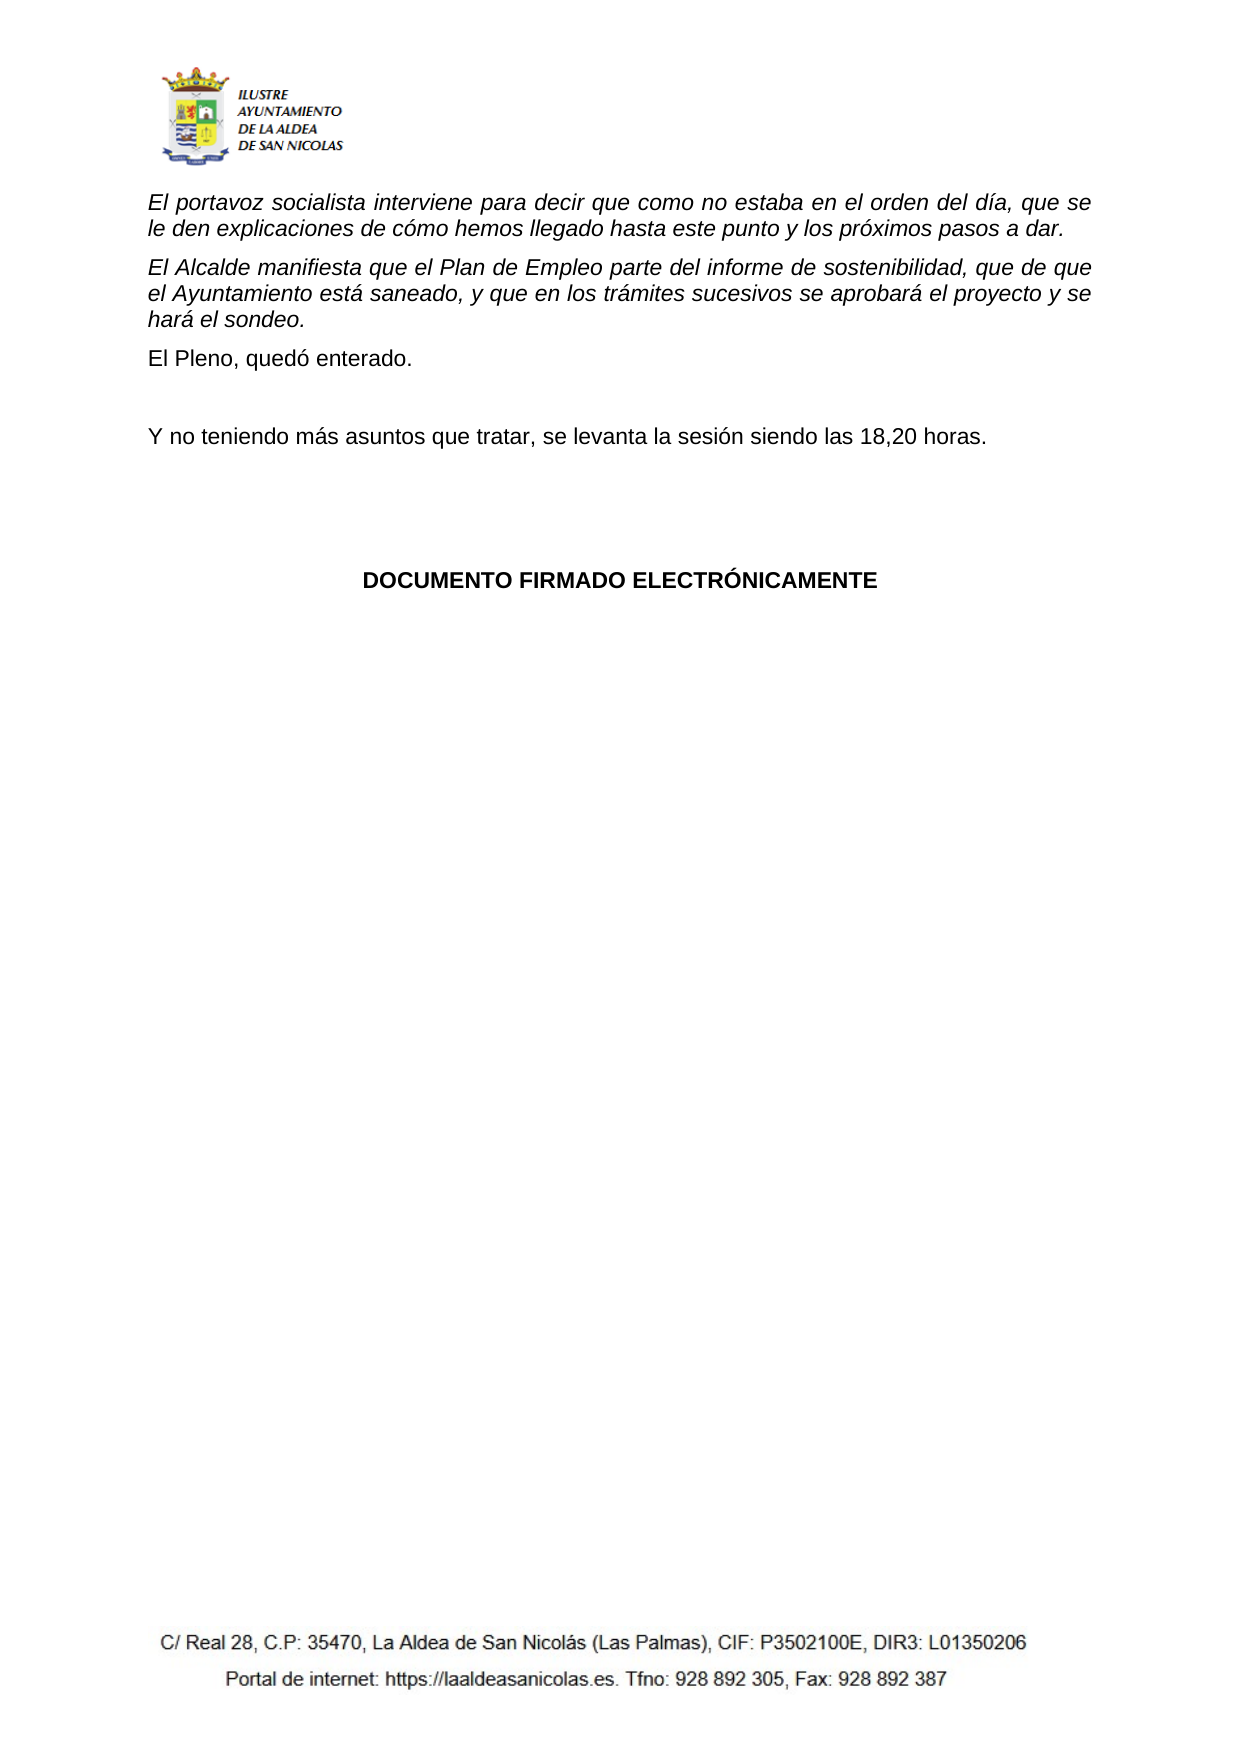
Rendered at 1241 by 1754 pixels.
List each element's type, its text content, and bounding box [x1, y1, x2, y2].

picture [148, 59, 359, 173]
text Y no teniendo más asuntos que tratar, se levanta la sesión siendo las 18,20 horas. [148, 423, 1093, 449]
text El Pleno, quedó enterado. [148, 345, 1093, 372]
text DOCUMENTO FIRMADO ELECTRÓNICAMENTE [148, 567, 1093, 593]
text El portavoz socialista interviene para decir que como no estaba en el orden del día, que se le den explicaciones de cómo hemos llegado hasta este punto y los próximos pasos a dar. [148, 188, 1093, 241]
text El Alcalde manifiesta que el Plan de Empleo parte del informe de sostenibilidad, que de que el Ayuntamiento está saneado, y que en los trámites sucesivos se aprobará el proyecto y se hará el sondeo. [148, 254, 1093, 333]
picture [148, 1626, 1034, 1695]
